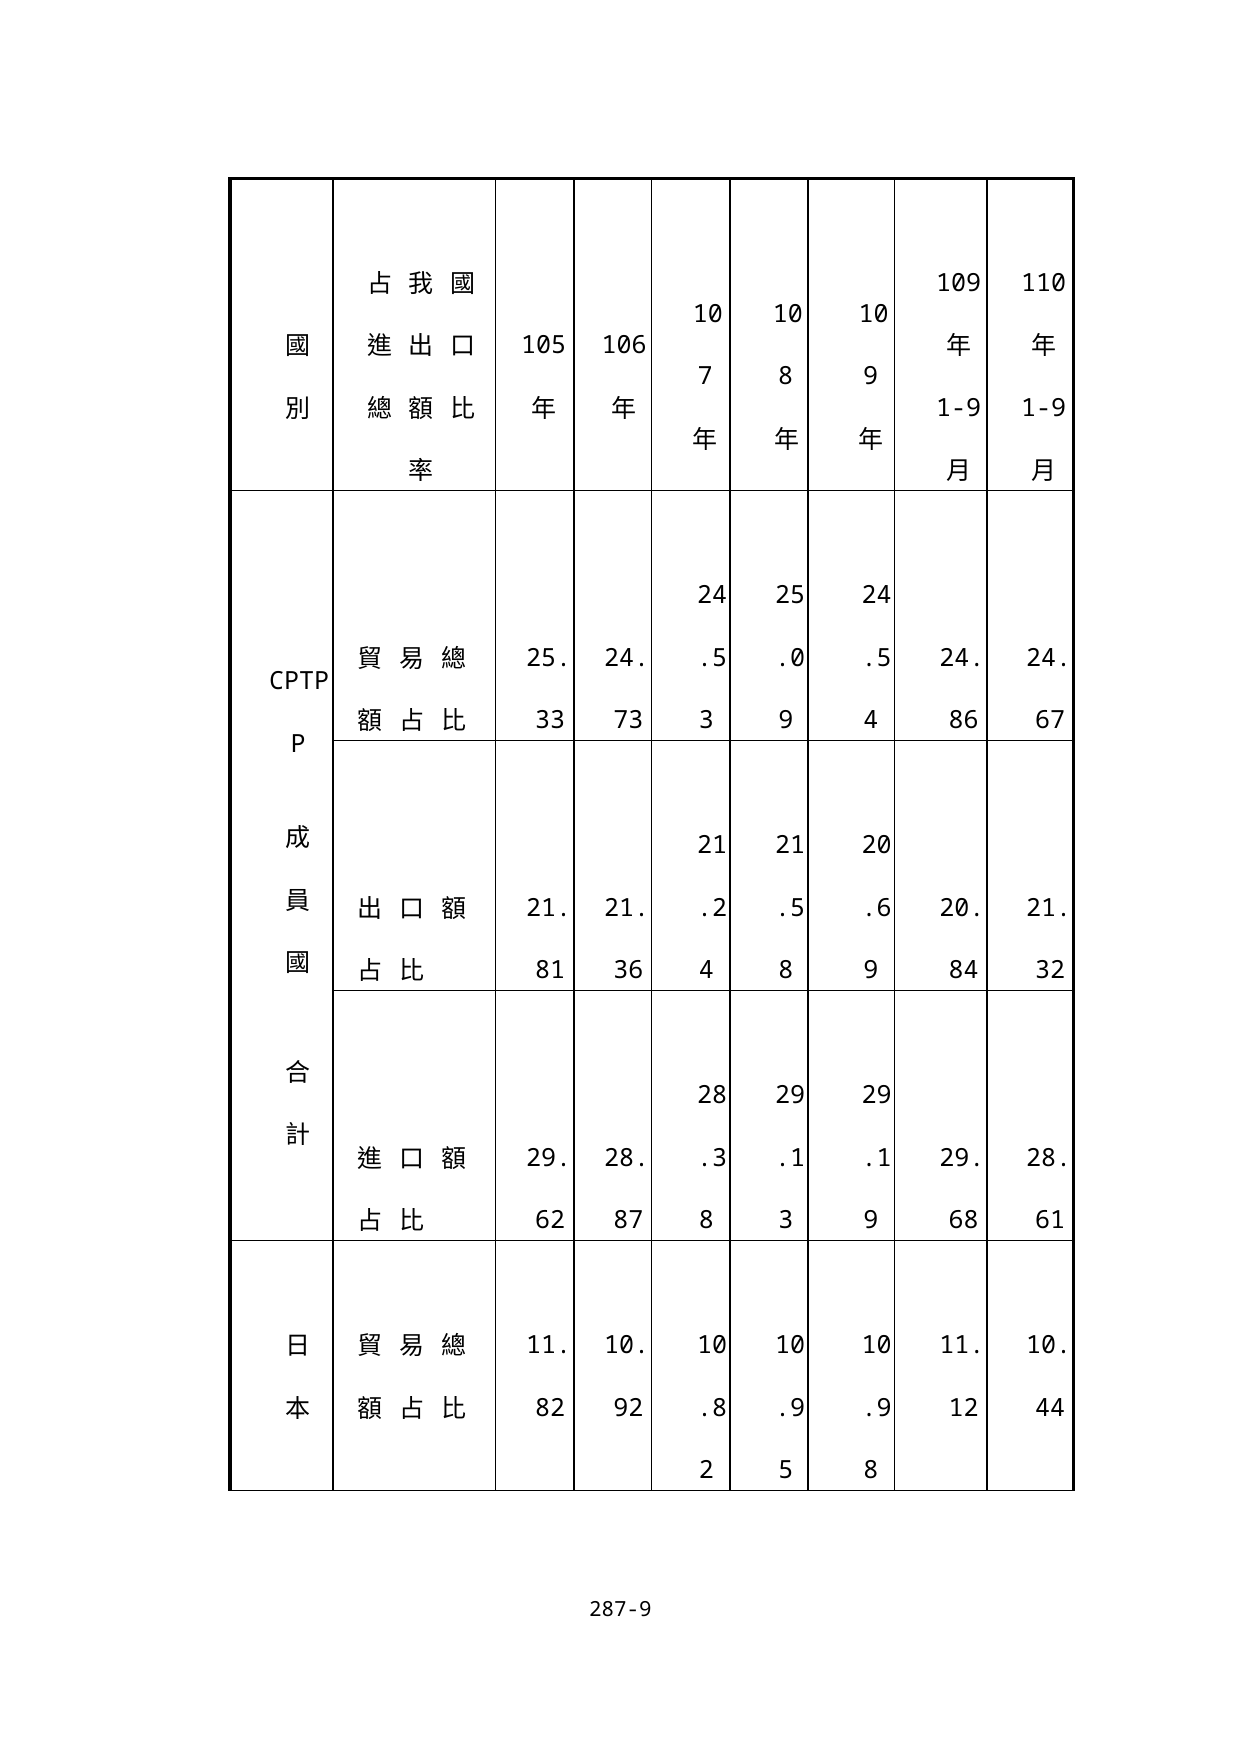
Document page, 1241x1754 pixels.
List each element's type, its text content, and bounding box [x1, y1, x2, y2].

table_cell 21.32 [988, 741, 1072, 990]
table_header 106年 [575, 180, 651, 490]
table_cell 10.82 [652, 1241, 729, 1490]
table_cell 21.81 [496, 741, 573, 990]
table_cell 10.92 [575, 1241, 651, 1490]
table_cell 進口額占比 [334, 991, 495, 1240]
table_cell 28.38 [652, 991, 729, 1240]
table_cell 20.84 [895, 741, 986, 990]
table_cell 29.62 [496, 991, 573, 1240]
table_cell 貿易總額占比 [334, 491, 495, 740]
table_cell 10.95 [731, 1241, 807, 1490]
table_cell 29.19 [809, 991, 894, 1240]
table_cell 10.44 [988, 1241, 1072, 1490]
table_header 105年 [496, 180, 573, 490]
table_cell 日本 [232, 1241, 332, 1490]
table_cell 10.98 [809, 1241, 894, 1490]
table_cell 29.68 [895, 991, 986, 1240]
table_cell 24.53 [652, 491, 729, 740]
table_cell 出口額占比 [334, 741, 495, 990]
table_cell 24.54 [809, 491, 894, 740]
table_cell 25.33 [496, 491, 573, 740]
table_cell 21.36 [575, 741, 651, 990]
table_header 109年 1-9月 [895, 180, 986, 490]
table_cell 11.12 [895, 1241, 986, 1490]
table_cell 24.73 [575, 491, 651, 740]
table_cell 29.13 [731, 991, 807, 1240]
table_cell 21.24 [652, 741, 729, 990]
table_cell 28.87 [575, 991, 651, 1240]
table_header 占我國進出口總額比率 [334, 180, 495, 490]
table_cell 28.61 [988, 991, 1072, 1240]
table_cell 24.86 [895, 491, 986, 740]
table_cell CPTPP 成員國 合計 [232, 491, 332, 1240]
table_header 109年 [809, 180, 894, 490]
table_cell 21.58 [731, 741, 807, 990]
table_cell 24.67 [988, 491, 1072, 740]
table_header 107年 [652, 180, 729, 490]
table_header 國別 [232, 180, 332, 490]
table_cell 11.82 [496, 1241, 573, 1490]
table_cell 20.69 [809, 741, 894, 990]
table_header 108年 [731, 180, 807, 490]
table_header 110年 1-9月 [988, 180, 1072, 490]
table_cell 貿易總額占比 [334, 1241, 495, 1490]
table_cell 25.09 [731, 491, 807, 740]
